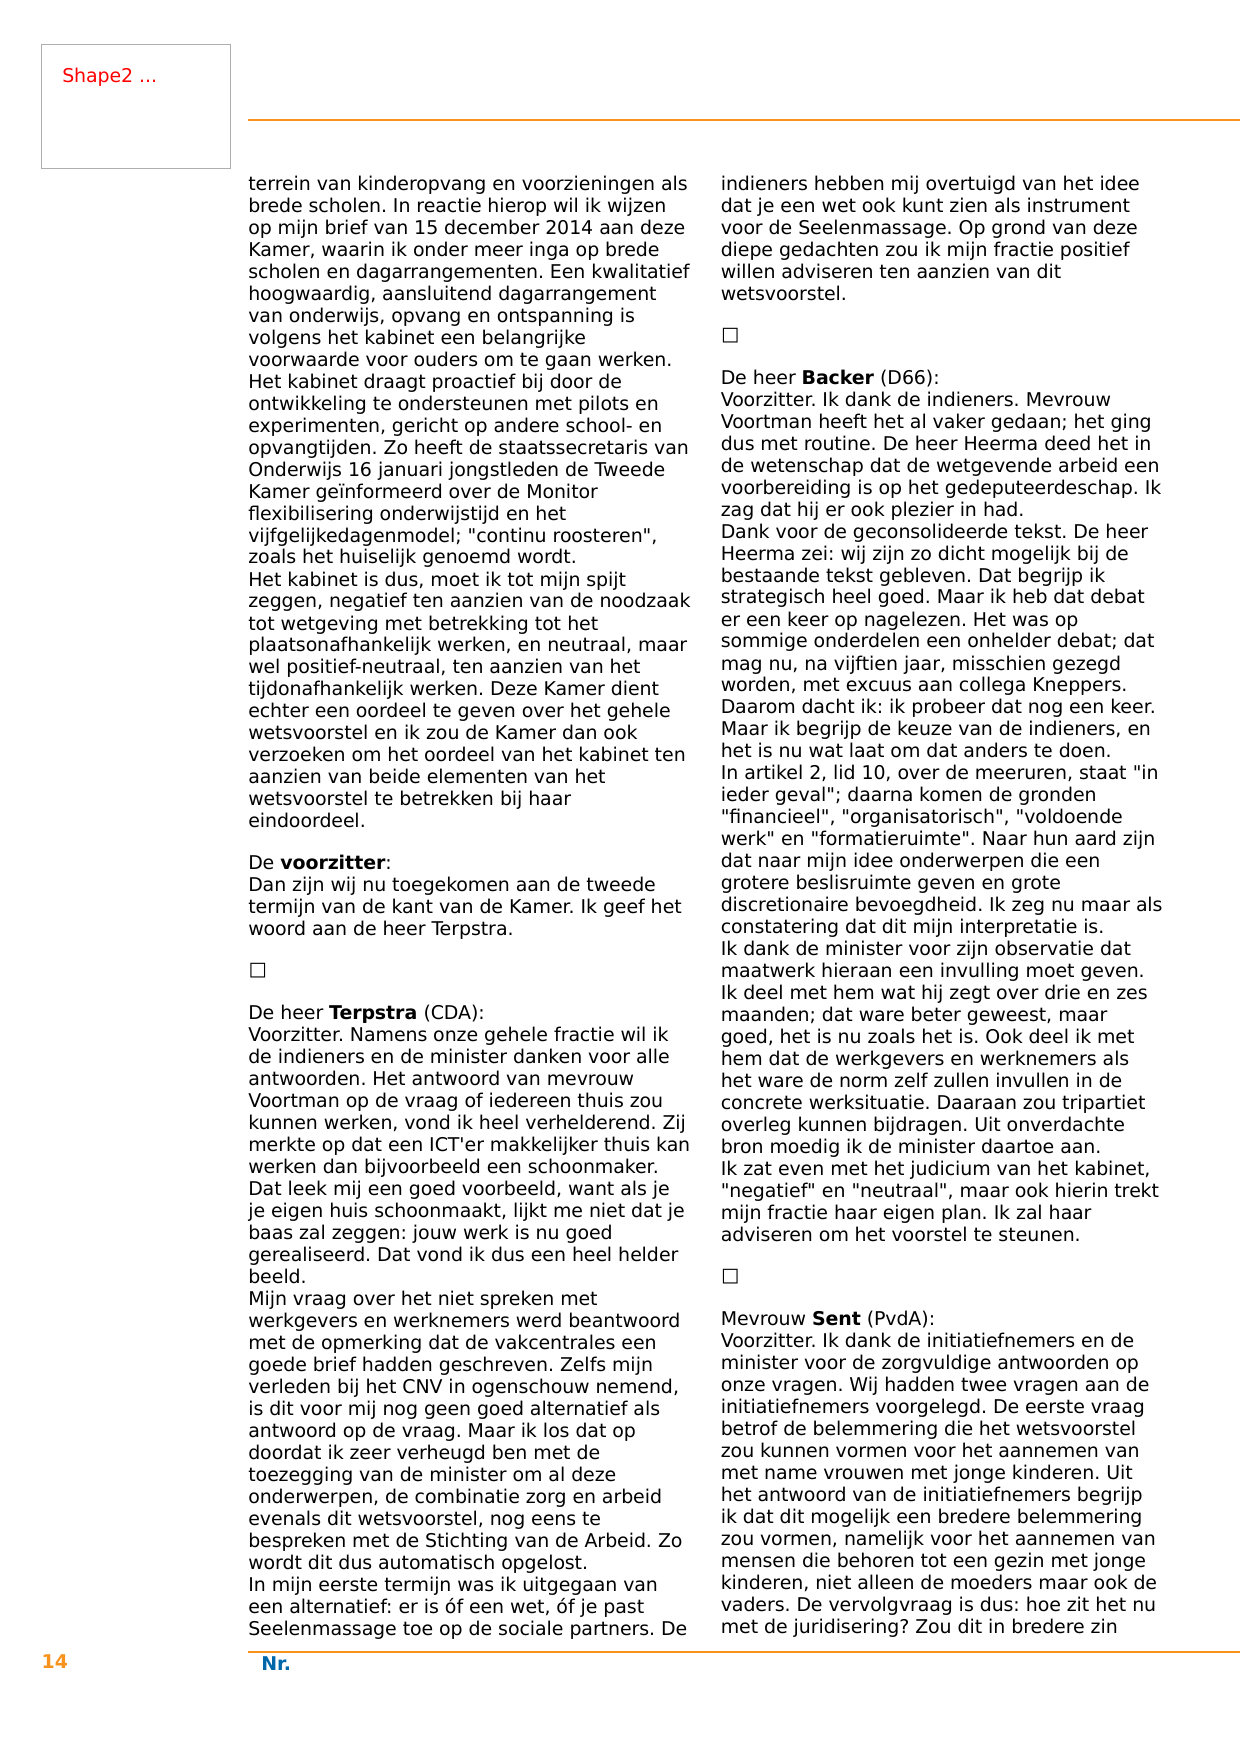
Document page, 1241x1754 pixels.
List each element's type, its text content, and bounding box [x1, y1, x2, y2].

text Voorzitter. Namens onze gehele fractie wil ik de indieners en de minister danken voor alle antwoorden. Het antwoord van mevrouw Voortman op de vraag of iedereen thuis zou kunnen werken, vond ik heel verhelderend. Zij merkte op dat een ICT'er makkelijker thuis kan werken dan bijvoorbeeld een schoonmaker. Dat leek mij een goed voorbeeld, want als je je eigen huis schoonmaakt, lijkt me niet dat je baas zal zeggen: jouw werk is nu goed gerealiseerd. Dat vond ik dus een heel helder beeld. [248, 1024, 691, 1288]
text Dan zijn wij nu toegekomen aan de tweede termijn van de kant van de Kamer. Ik geef het woord aan de heer Terpstra. [248, 874, 691, 940]
text In mijn eerste termijn was ik uitgegaan van een alternatief: er is óf een wet, óf je past Seelenmassage toe op de sociale partners. De [248, 1573, 691, 1639]
text In artikel 2, lid 10, over de meeruren, staat "in ieder geval"; daarna komen de gronden "financieel", "organisatorisch", "voldoende werk" en "formatieruimte". Naar hun aard zijn dat naar mijn idee onderwerpen die een grotere beslisruimte geven en grote discretionaire bevoegdheid. Ik zeg nu maar als constatering dat dit mijn interpretatie is. [721, 762, 1163, 938]
text ⬜ [721, 1266, 1163, 1288]
text Ik dank de minister voor zijn observatie dat maatwerk hieraan een invulling moet geven. Ik deel met hem wat hij zegt over drie en zes maanden; dat ware beter geweest, maar goed, het is nu zoals het is. Ook deel ik met hem dat de werkgevers en werknemers als het ware de norm zelf zullen invullen in de concrete werksituatie. Daaraan zou tripartiet overleg kunnen bijdragen. Uit onverdachte bron moedig ik de minister daartoe aan. [721, 938, 1163, 1158]
text Voorzitter. Ik dank de initiatiefnemers en de minister voor de zorgvuldige antwoorden op onze vragen. Wij hadden twee vragen aan de initiatiefnemers voorgelegd. De eerste vraag betrof de belemmering die het wetsvoorstel zou kunnen vormen voor het aannemen van met name vrouwen met jonge kinderen. Uit het antwoord van de initiatiefnemers begrijp ik dat dit mogelijk een bredere belemmering zou vormen, namelijk voor het aannemen van mensen die behoren tot een gezin met jonge kinderen, niet alleen de moeders maar ook de vaders. De vervolgvraag is dus: hoe zit het nu met de juridisering? Zou dit in bredere zin [721, 1330, 1163, 1637]
text Het kabinet is dus, moet ik tot mijn spijt zeggen, negatief ten aanzien van de noodzaak tot wetgeving met betrekking tot het plaatsonafhankelijk werken, en neutraal, maar wel positief-neutraal, ten aanzien van het tijdonafhankelijk werken. Deze Kamer dient echter een oordeel te geven over het gehele wetsvoorstel en ik zou de Kamer dan ook verzoeken om het oordeel van het kabinet ten aanzien van beide elementen van het wetsvoorstel te betrekken bij haar eindoordeel. [248, 568, 691, 832]
text indieners hebben mij overtuigd van het idee dat je een wet ook kunt zien als instrument voor de Seelenmassage. Op grond van deze diepe gedachten zou ik mijn fractie positief willen adviseren ten aanzien van dit wetsvoorstel. [721, 173, 1163, 305]
text Mijn vraag over het niet spreken met werkgevers en werknemers werd beantwoord met de opmerking dat de vakcentrales een goede brief hadden geschreven. Zelfs mijn verleden bij het CNV in ogenschouw nemend, is dit voor mij nog geen goed alternatief als antwoord op de vraag. Maar ik los dat op doordat ik zeer verheugd ben met de toezegging van de minister om al deze onderwerpen, de combinatie zorg en arbeid evenals dit wetsvoorstel, nog eens te bespreken met de Stichting van de Arbeid. Zo wordt dit dus automatisch opgelost. [248, 1288, 691, 1573]
text terrein van kinderopvang en voorzieningen als brede scholen. In reactie hierop wil ik wijzen op mijn brief van 15 december 2014 aan deze Kamer, waarin ik onder meer inga op brede scholen en dagarrangementen. Een kwalitatief hoogwaardig, aansluitend dagarrangement van onderwijs, opvang en ontspanning is volgens het kabinet een belangrijke voorwaarde voor ouders om te gaan werken. Het kabinet draagt proactief bij door de ontwikkeling te ondersteunen met pilots en experimenten, gericht op andere school- en opvangtijden. Zo heeft de staatssecretaris van Onderwijs 16 januari jongstleden de Tweede Kamer geïnformeerd over de Monitor flexibilisering onderwijstijd en het vijfgelijkedagenmodel; "continu roosteren", zoals het huiselijk genoemd wordt. [248, 173, 691, 568]
text De heer Backer (D66): [721, 367, 1163, 389]
text Ik zat even met het judicium van het kabinet, "negatief" en "neutraal", maar ook hierin trekt mijn fractie haar eigen plan. Ik zal haar adviseren om het voorstel te steunen. [721, 1158, 1163, 1246]
text ⬜ [248, 960, 691, 982]
text De heer Terpstra (CDA): [248, 1002, 691, 1024]
text ⬜ [721, 325, 1163, 347]
text De voorzitter: [248, 852, 691, 874]
text Dank voor de geconsolideerde tekst. De heer Heerma zei: wij zijn zo dicht mogelijk bij de bestaande tekst gebleven. Dat begrijp ik strategisch heel goed. Maar ik heb dat debat er een keer op nagelezen. Het was op sommige onderdelen een onhelder debat; dat mag nu, na vijftien jaar, misschien gezegd worden, met excuus aan collega Kneppers. Daarom dacht ik: ik probeer dat nog een keer. Maar ik begrijp de keuze van de indieners, en het is nu wat laat om dat anders te doen. [721, 521, 1163, 762]
text Voorzitter. Ik dank de indieners. Mevrouw Voortman heeft het al vaker gedaan; het ging dus met routine. De heer Heerma deed het in de wetenschap dat de wetgevende arbeid een voorbereiding is op het gedeputeerdeschap. Ik zag dat hij er ook plezier in had. [721, 389, 1163, 521]
text Mevrouw Sent (PvdA): [721, 1308, 1163, 1330]
